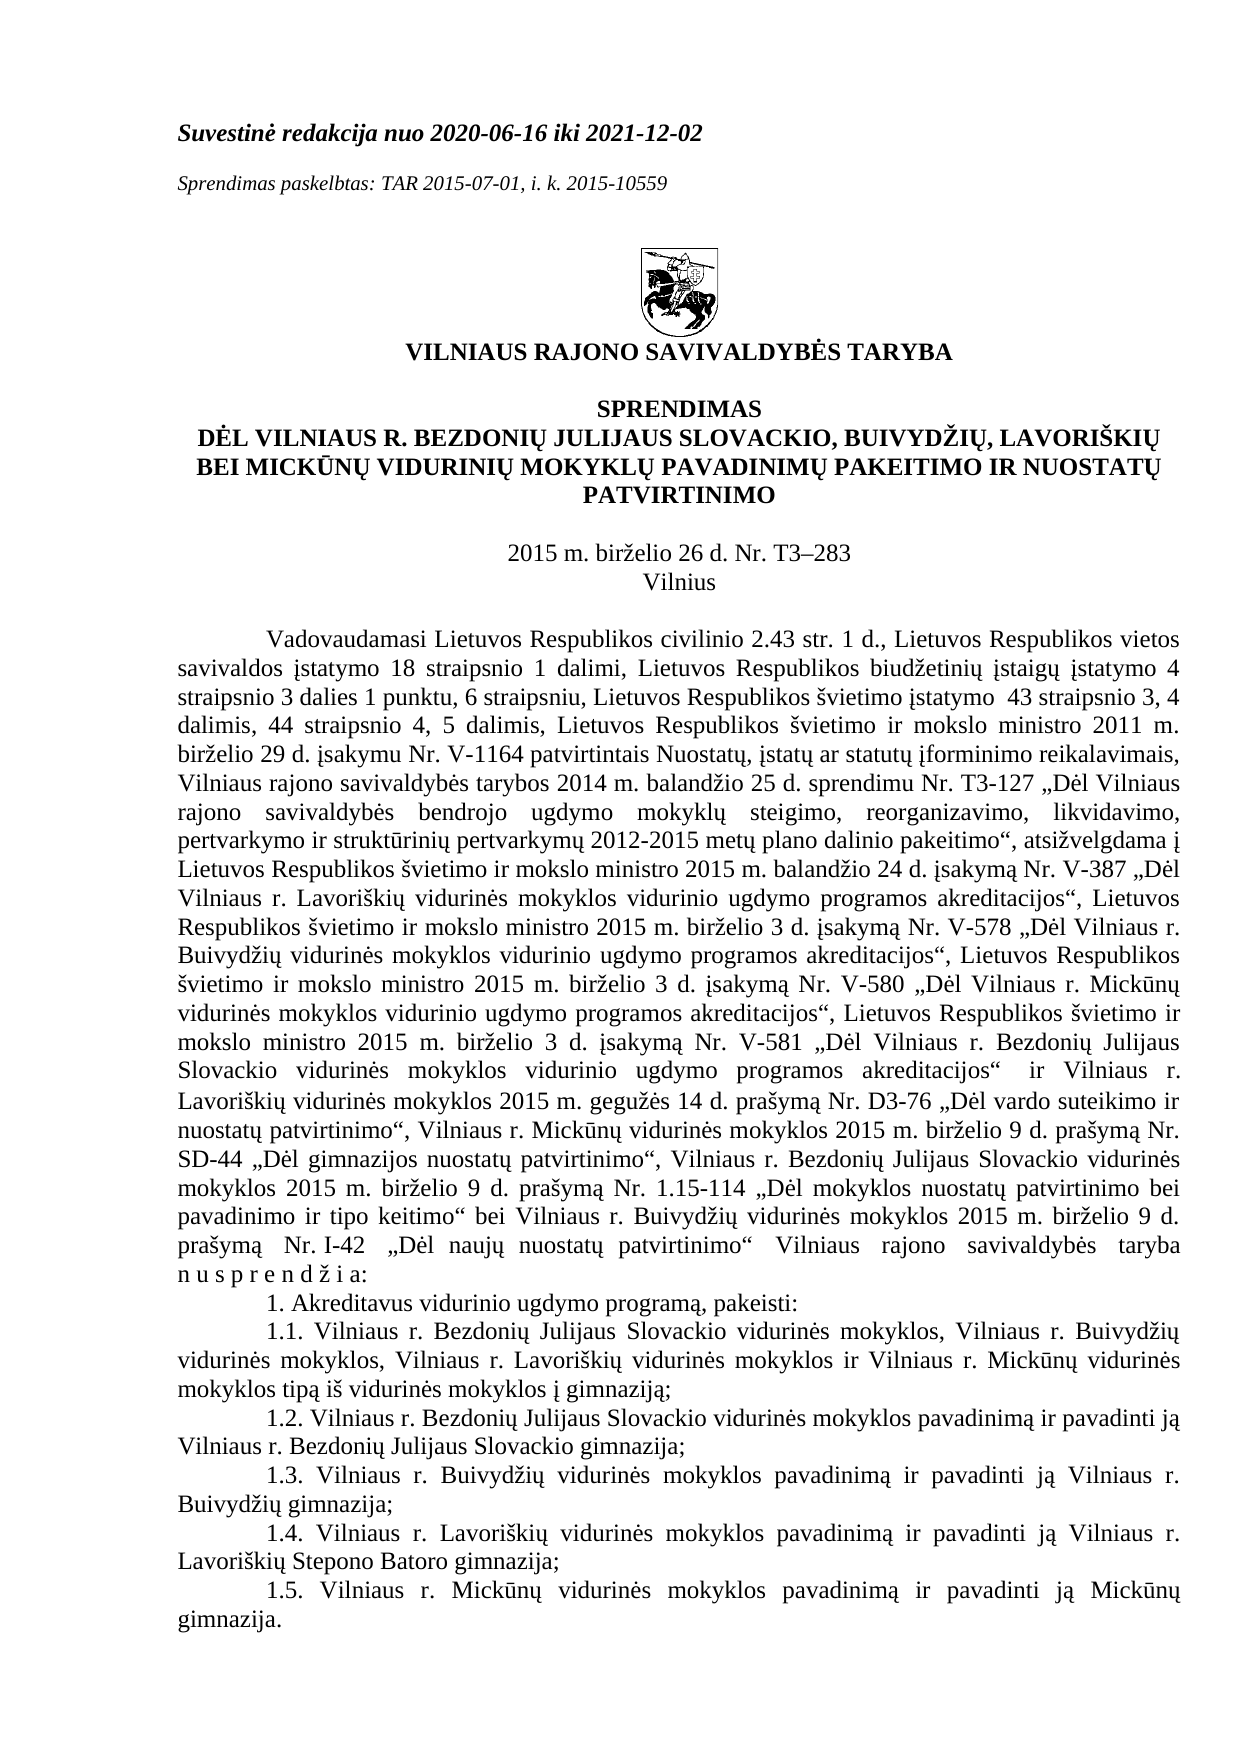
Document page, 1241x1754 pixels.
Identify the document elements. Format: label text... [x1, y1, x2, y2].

text Suvestinė redakcija nuo 2020-06-16 iki 2021-12-02 [177, 118, 1181, 147]
text VILNIAUS RAJONO SAVIVALDYBĖS TARYBA [177, 337, 1181, 366]
text 1. Akreditavus vidurinio ugdymo programą, pakeisti: [177, 1288, 1181, 1316]
text 1.3. Vilniaus r. Buivydžių vidurinės mokyklos pavadinimą ir pavadinti ją Vilniaus r. Buivydžių gimnazija; [177, 1460, 1181, 1518]
text 1.4. Vilniaus r. Lavoriškių vidurinės mokyklos pavadinimą ir pavadinti ją Vilniaus r. Lavoriškių Stepono Batoro gimnazija; [177, 1518, 1181, 1575]
text 2015 m. birželio 26 d. Nr. T3–283 [177, 538, 1181, 567]
text 1.5. Vilniaus r. Mickūnų vidurinės mokyklos pavadinimą ir pavadinti ją Mickūnų gimnazija. [177, 1575, 1181, 1633]
text DĖL VILNIAUS R. BEZDONIŲ JULIJAUS SLOVACKIO, BUIVYDŽIŲ, LAVORIŠKIŲ BEI MICKŪNŲ VIDURINIŲ MOKYKLŲ PAVADINIMŲ PAKEITIMO IR NUOSTATŲ PATVIRTINIMO [177, 423, 1181, 509]
text Sprendimas paskelbtas: TAR 2015-07-01, i. k. 2015-10559 [177, 171, 1181, 195]
subtitle SPRENDIMAS [177, 394, 1181, 423]
text Vilnius [177, 567, 1181, 596]
text 1.2. Vilniaus r. Bezdonių Julijaus Slovackio vidurinės mokyklos pavadinimą ir pavadinti ją Vilniaus r. Bezdonių Julijaus Slovackio gimnazija; [177, 1403, 1181, 1460]
text Vadovaudamasi Lietuvos Respublikos civilinio 2.43 str. 1 d., Lietuvos Respublikos vietos savivaldos įstatymo 18 straipsnio 1 dalimi, Lietuvos Respublikos biudžetinių įstaigų įstatymo 4 straipsnio 3 dalies 1 punktu, 6 straipsniu, Lietuvos Respublikos švietimo įstatymo 43 straipsnio 3, 4 dalimis, 44 straipsnio 4, 5 dalimis, Lietuvos Respublikos švietimo ir mokslo ministro 2011 m. birželio 29 d. įsakymu Nr. V-1164 patvirtintais Nuostatų, įstatų ar statutų įforminimo reikalavimais, Vilniaus rajono savivaldybės tarybos 2014 m. balandžio 25 d. sprendimu Nr. T3-127 „Dėl Vilniaus rajono savivaldybės bendrojo ugdymo mokyklų steigimo, reorganizavimo, likvidavimo, pertvarkymo ir struktūrinių pertvarkymų 2012-2015 metų plano dalinio pakeitimo“, atsižvelgdama į Lietuvos Respublikos švietimo ir mokslo ministro 2015 m. balandžio 24 d. įsakymą Nr. V-387 „Dėl Vilniaus r. Lavoriškių vidurinės mokyklos vidurinio ugdymo programos akreditacijos“, Lietuvos Respublikos švietimo ir mokslo ministro 2015 m. birželio 3 d. įsakymą Nr. V-578 „Dėl Vilniaus r. Buivydžių vidurinės mokyklos vidurinio ugdymo programos akreditacijos“, Lietuvos Respublikos švietimo ir mokslo ministro 2015 m. birželio 3 d. įsakymą Nr. V-580 „Dėl Vilniaus r. Mickūnų vidurinės mokyklos vidurinio ugdymo programos akreditacijos“, Lietuvos Respublikos švietimo ir mokslo ministro 2015 m. birželio 3 d. įsakymą Nr. V-581 „Dėl Vilniaus r. Bezdonių Julijaus Slovackio vidurinės mokyklos vidurinio ugdymo programos akreditacijos“ ir Vilniaus r. Lavoriškių vidurinės mokyklos 2015 m. gegužės 14 d. prašymą Nr. D3-76 „Dėl vardo suteikimo ir nuostatų patvirtinimo“, Vilniaus r. Mickūnų vidurinės mokyklos 2015 m. birželio 9 d. prašymą Nr. SD-44 „Dėl gimnazijos nuostatų patvirtinimo“, Vilniaus r. Bezdonių Julijaus Slovackio vidurinės mokyklos 2015 m. birželio 9 d. prašymą Nr. 1.15-114 „Dėl mokyklos nuostatų patvirtinimo bei pavadinimo ir tipo keitimo“ bei Vilniaus r. Buivydžių vidurinės mokyklos 2015 m. birželio 9 d. prašymą Nr. I-42 „Dėl naujų nuostatų patvirtinimo“ Vilniaus rajono savivaldybės taryba n u s p r e n d ž i a: [177, 624, 1181, 1288]
text 1.1. Vilniaus r. Bezdonių Julijaus Slovackio vidurinės mokyklos, Vilniaus r. Buivydžių vidurinės mokyklos, Vilniaus r. Lavoriškių vidurinės mokyklos ir Vilniaus r. Mickūnų vidurinės mokyklos tipą iš vidurinės mokyklos į gimnaziją; [177, 1316, 1181, 1403]
